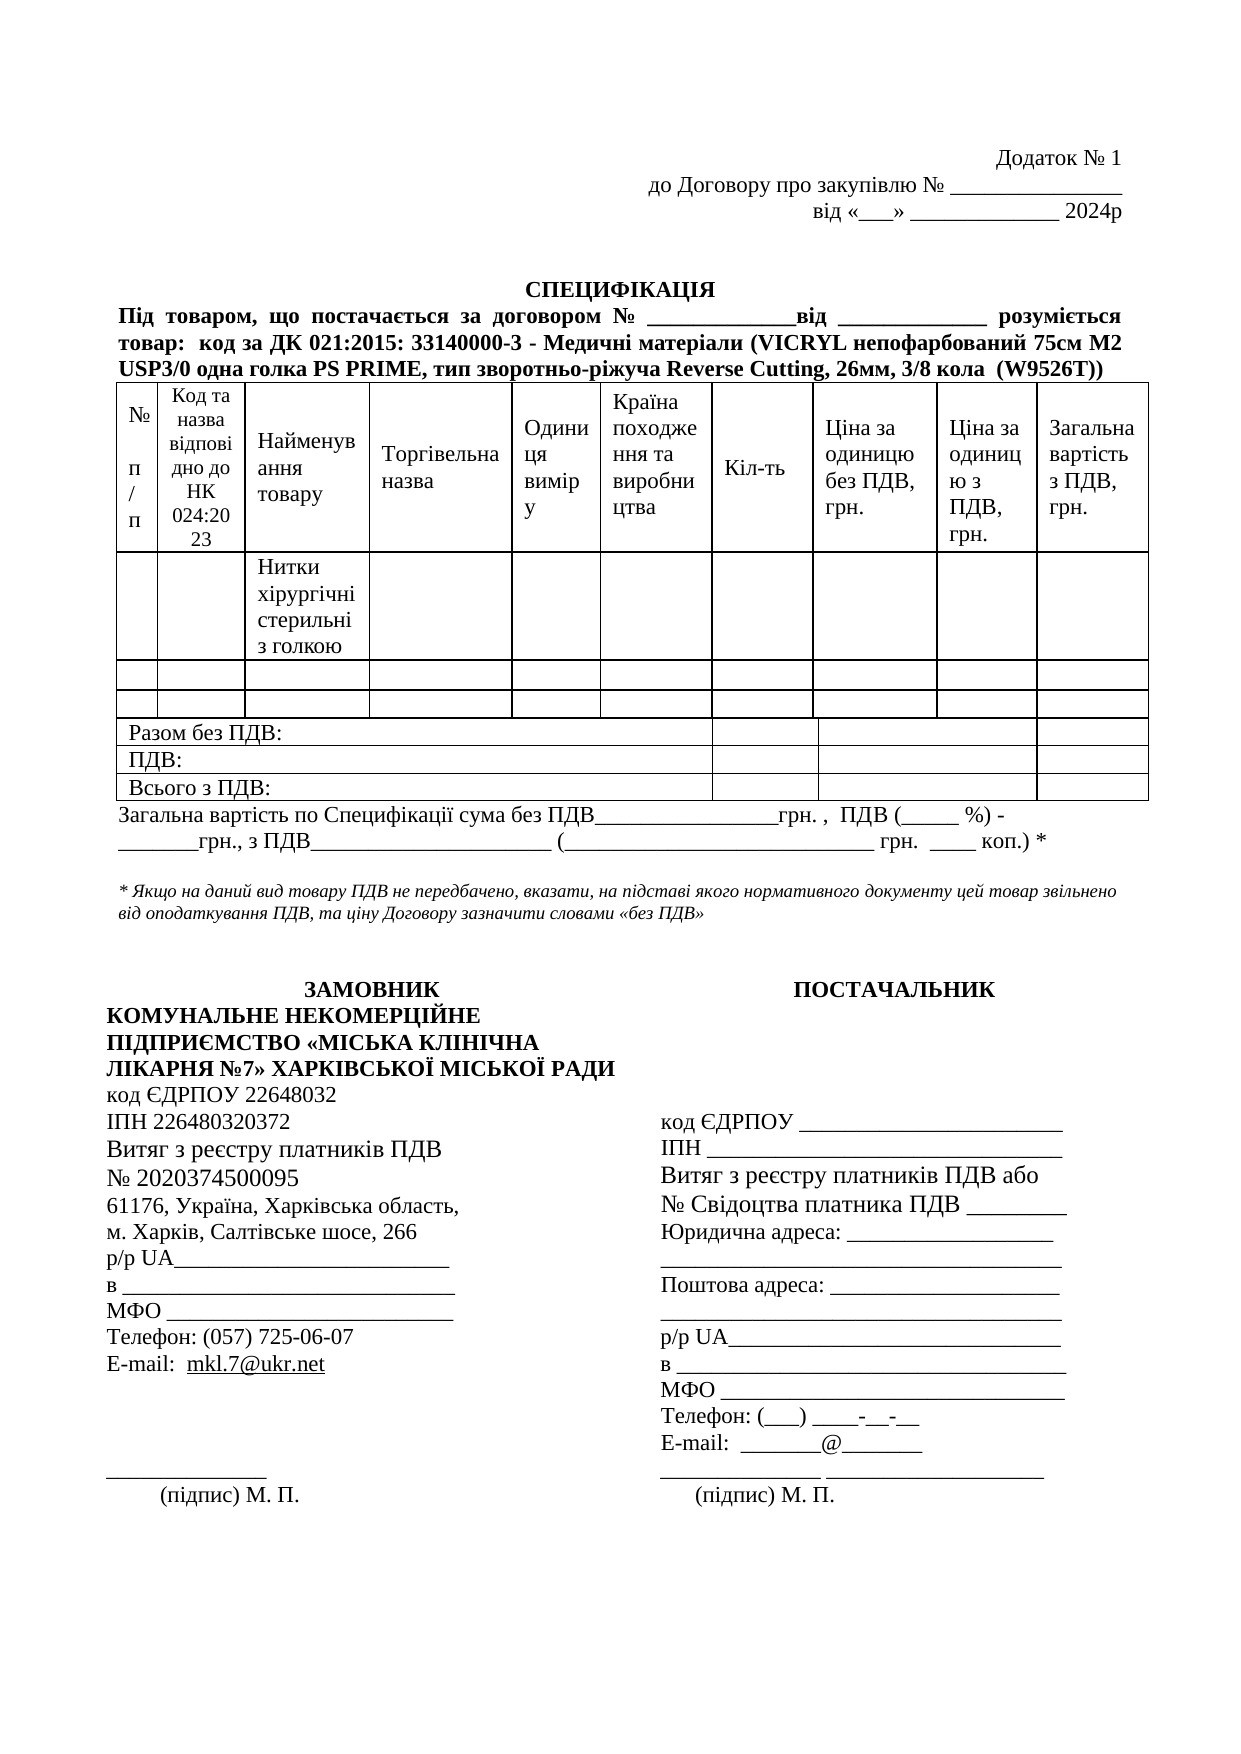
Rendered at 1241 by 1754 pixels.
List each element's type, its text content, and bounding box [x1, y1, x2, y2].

table_cell [938, 691, 1036, 717]
table_cell [158, 661, 244, 689]
table_cell [158, 691, 244, 717]
table_cell Всього з ПДВ: [117, 774, 712, 800]
text від «___» _____________ 2024р [118, 197, 1122, 223]
table_cell КОМУНАЛЬНЕ НЕКОМЕРЦІЙНЕ ПІДПРИЄМСТВО «МІСЬКА КЛІНІЧНА ЛІКАРНЯ №7» ХАРКІВСЬКОЇ МІСЬКОЇ РАДИ код ЄДРПОУ 22648032 ІПН 226480320372 Витяг з реєстру платників ПДВ № 2020374500095 61176, Україна, Харківська область, м. Харків, Салтівське шосе, 266 р/р UA________________________ в _____________________________ МФО _________________________ Телефон: (057) 725-06-07 E-mail: mkl.7@ukr.net ______________ (підпис) М. П. [95, 1003, 649, 1561]
table_cell код ЄДРПОУ _______________________ ІПН _______________________________ Витяг з реєстру платників ПДВ або № Свідоцтва платника ПДВ ________ Юридична адреса: __________________ ___________________________________ Поштова адреса: ____________________ ___________________________________ р/р UA_____________________________ в __________________________________ МФО ______________________________ Телефон: (___) ____-__-__ E-mail: _______@_______ ______________ ___________________ (підпис) М. П. [649, 1003, 1140, 1561]
text Додаток № 1 [118, 144, 1122, 171]
table_cell [370, 691, 511, 717]
table_cell [814, 553, 936, 659]
table_cell [513, 553, 600, 659]
table_cell [713, 774, 818, 800]
table_cell [513, 691, 600, 717]
table_cell Нитки хірургічні стерильні з голкою [246, 553, 369, 659]
table_cell [1038, 774, 1148, 800]
text Загальна вартість по Специфікації сума без ПДВ________________грн. , ПДВ (_____ %) - _______грн., з ПДВ_____________________ (___________________________ грн. ____ коп.) * [118, 801, 1122, 854]
table_cell [246, 691, 369, 717]
table_cell [819, 719, 1036, 745]
table_cell Разом без ПДВ: [117, 719, 712, 745]
table_cell [713, 691, 812, 717]
table_cell [370, 553, 511, 659]
table_cell [713, 746, 818, 773]
table_header ЗАМОВНИК [95, 976, 649, 1002]
table_header Ціна за одиницю з ПДВ, грн. [938, 383, 1036, 551]
table_cell [246, 661, 369, 689]
table_cell [938, 661, 1036, 689]
text Під товаром, що постачається за договором № _____________від _____________ розуміється товар: код за ДК 021:2015: 33140000-3 - Медичні матеріали (VICRYL непофарбований 75см M2 USP3/0 одна голка PS PRIME, тип зворотньо-ріжуча Reverse Cutting, 26мм, 3/8 кола (W9526T)) [118, 303, 1122, 382]
table_cell [158, 553, 244, 659]
table_cell [713, 661, 812, 689]
table_header Кіл-ть [713, 383, 812, 551]
table_cell [1038, 691, 1148, 717]
table_header Країна походження та виробництва [601, 383, 711, 551]
table_header Одиниця виміру [513, 383, 600, 551]
table_cell [814, 691, 936, 717]
table_cell ПДВ: [117, 746, 712, 773]
table_cell [713, 719, 818, 745]
table_cell [601, 661, 711, 689]
text * Якщо на даний вид товару ПДВ не передбачено, вказати, на підставі якого нормативного документу цей товар звільнено від оподаткування ПДВ, та ціну Договору зазначити словами «без ПДВ» [118, 880, 1122, 923]
table_cell [1038, 661, 1148, 689]
table_cell [1038, 746, 1148, 773]
table_cell [370, 661, 511, 689]
table_cell [601, 553, 711, 659]
table_cell [1038, 553, 1148, 659]
table_cell [601, 691, 711, 717]
table_cell [513, 661, 600, 689]
table_header Торгівельна назва [370, 383, 511, 551]
table_cell [117, 553, 157, 659]
table_cell [713, 553, 812, 659]
table_header Загальна вартість з ПДВ, грн. [1038, 383, 1148, 551]
table_cell [814, 661, 936, 689]
table_header № п/п [117, 383, 157, 551]
text СПЕЦИФІКАЦІЯ [118, 276, 1122, 303]
table_cell [819, 774, 1036, 800]
table_cell [117, 691, 157, 717]
table_header ПОСТАЧАЛЬНИК [649, 976, 1140, 1002]
table_header Найменування товару [246, 383, 369, 551]
table_header Ціна за одиницю без ПДВ, грн. [814, 383, 936, 551]
text до Договору про закупівлю № _______________ [118, 171, 1122, 197]
table_cell [938, 553, 1036, 659]
table_cell [1038, 719, 1148, 745]
table_cell [819, 746, 1036, 773]
table_cell [117, 661, 157, 689]
table_header Код та назва відповідно до НК 024:2023 [158, 383, 244, 551]
